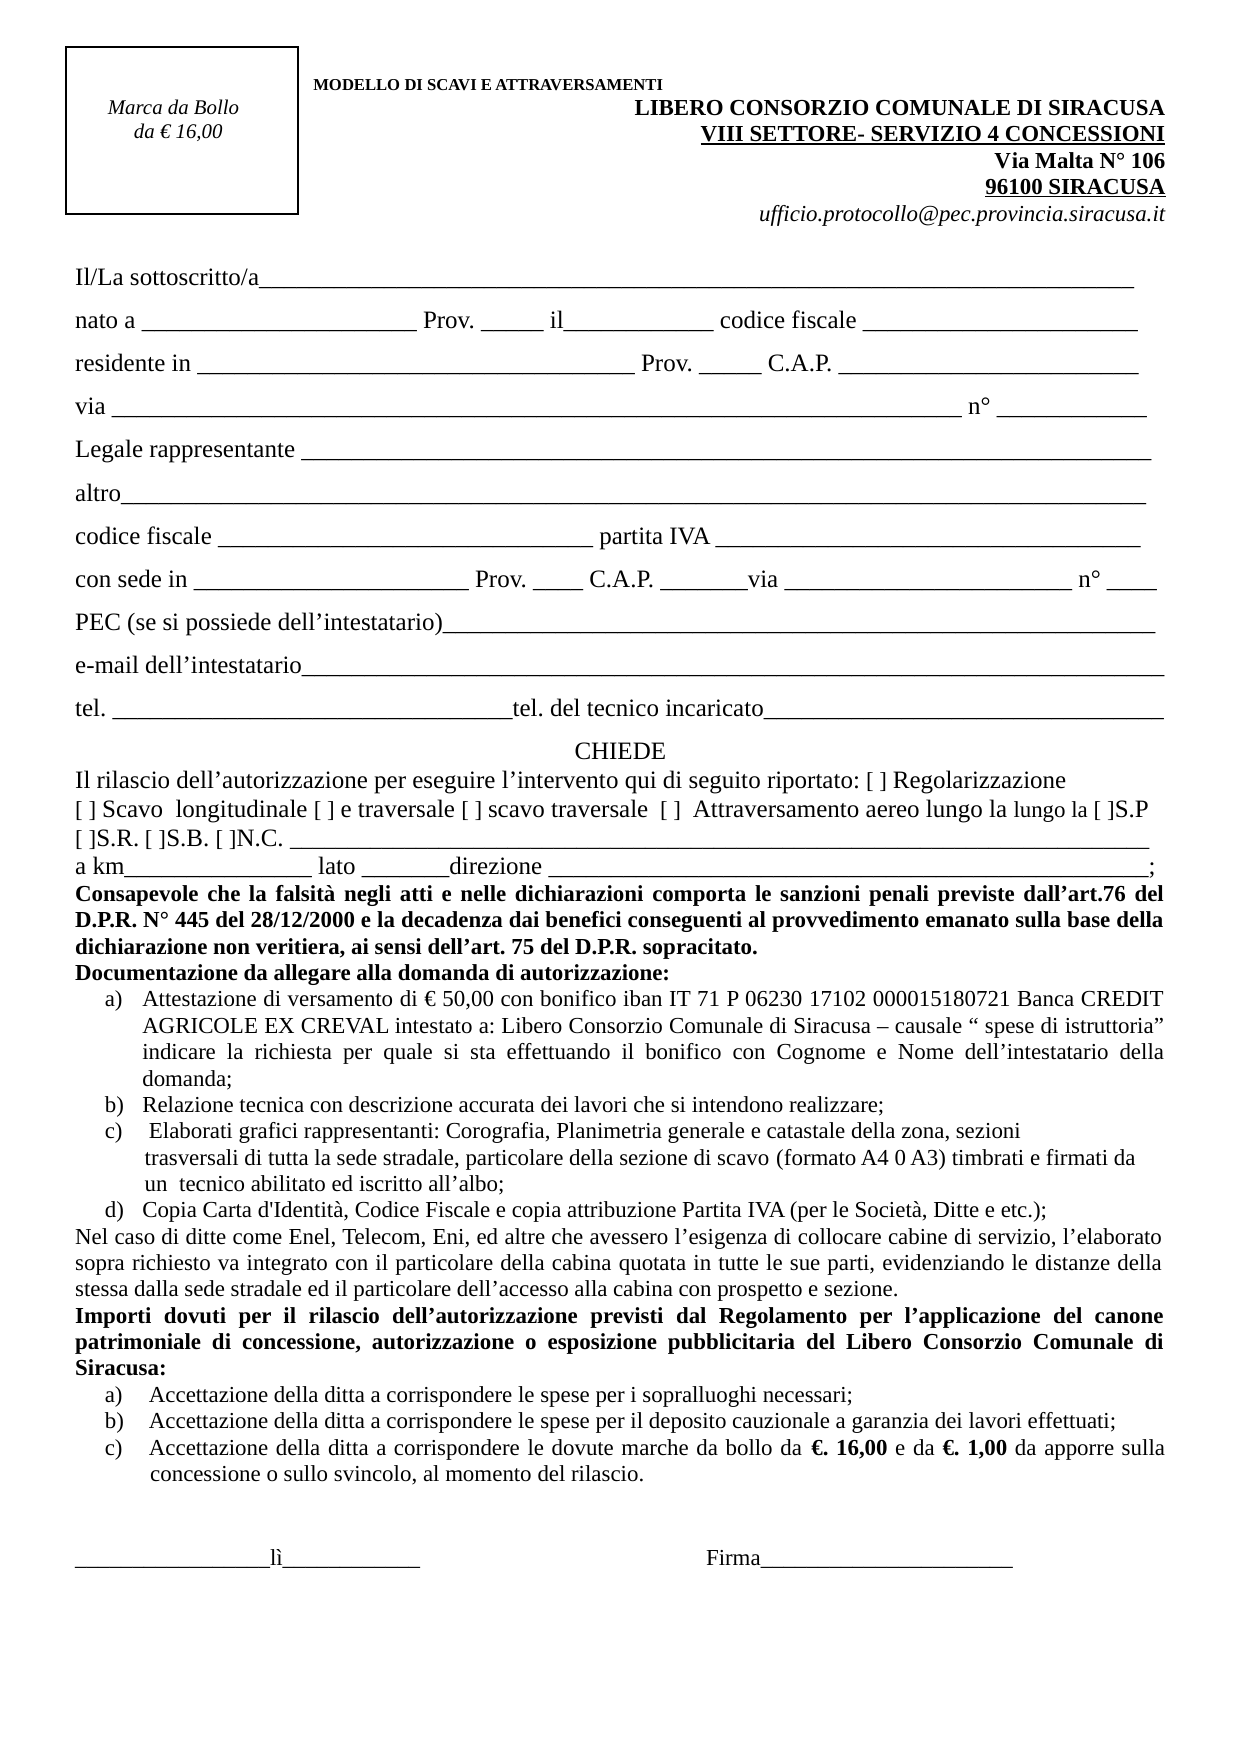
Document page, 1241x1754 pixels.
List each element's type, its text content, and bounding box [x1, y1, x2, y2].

list un tecnico abilitato ed iscritto all’albo; [104, 1170, 1165, 1196]
text Documentazione da allegare alla domanda di autorizzazione: [75, 959, 1165, 986]
text altro__________________________________________________________________________________ [75, 478, 1165, 506]
text Legale rappresentante ____________________________________________________________________ [75, 434, 1165, 463]
list Copia Carta d'Identità, Codice Fiscale e copia attribuzione Partita IVA (per le Società, Ditte e etc.); [104, 1196, 1165, 1223]
list Elaborati grafici rappresentanti: Corografia, Planimetria generale e catastale della zona, sezioni [104, 1117, 1165, 1144]
text ufficio.protocollo@pec.provincia.siracusa.it [75, 199, 1165, 226]
text Nel caso di ditte come Enel, Telecom, Eni, ed altre che avessero l’esigenza di collocare cabine di servizio, l’elaborato sopra richiesto va integrato con il particolare della cabina quotata in tutte le sue parti, evidenziando le distanze della stessa dalla sede stradale ed il particolare dell’accesso alla cabina con prospetto e sezione. [75, 1223, 1165, 1302]
text Il/La sottoscritto/a______________________________________________________________________ [75, 262, 1165, 291]
text e-mail dell’intestatario_____________________________________________________________________ [75, 650, 1165, 679]
list trasversali di tutta la sede stradale, particolare della sezione di scavo (formato A4 0 A3) timbrati e firmati da [104, 1144, 1165, 1170]
list Accettazione della ditta a corrispondere le spese per i sopralluoghi necessari; [104, 1381, 1165, 1407]
text viii settore- servizio 4 concessioni [299, 121, 1165, 147]
text _________________lì____________ Firma______________________ [75, 1544, 1165, 1570]
text Via Malta n° 106 [299, 147, 1165, 173]
text [ ] Scavo longitudinale [ ] e traversale [ ] scavo traversale [ ] Attraversamento aereo lungo la lungo la [ ]S.P [ ]S.R. [ ]S.B. [ ]N.C. ___________________________________________________________________________ [75, 794, 1165, 851]
text Importi dovuti per il rilascio dell’autorizzazione previsti dal Regolamento per l’applicazione del canone patrimoniale di concessione, autorizzazione o esposizione pubblicitaria del Libero Consorzio Comunale di Siracusa: [75, 1302, 1165, 1381]
text codice fiscale ______________________________ partita IVA __________________________________ [75, 521, 1165, 549]
text da € 16,00 [66, 119, 298, 143]
text tel. ________________________________tel. del tecnico incaricato________________________________ [75, 693, 1165, 722]
list Accettazione della ditta a corrispondere le spese per il deposito cauzionale a garanzia dei lavori effettuati; [104, 1407, 1165, 1433]
text CHIEDE [75, 736, 1165, 765]
text Consapevole che la falsità negli atti e nelle dichiarazioni comporta le sanzioni penali previste dall’art.76 del D.P.R. N° 445 del 28/12/2000 e la decadenza dai benefici conseguenti al provvedimento emanato sulla base della dichiarazione non veritiera, ai sensi dell’art. 75 del D.P.R. sopracitato. [75, 880, 1165, 959]
text 96100 SIRACUSA [299, 173, 1165, 199]
text Marca da Bollo [66, 95, 298, 119]
text residente in ___________________________________ Prov. _____ C.A.P. ________________________ [75, 348, 1165, 377]
text a km_______________ lato _______direzione ________________________________________________; [75, 851, 1165, 880]
list Relazione tecnica con descrizione accurata dei lavori che si intendono realizzare; [104, 1091, 1165, 1117]
list Accettazione della ditta a corrispondere le dovute marche da bollo da €. 16,00 e da €. 1,00 da apporre sulla concessione o sullo svincolo, al momento del rilascio. [104, 1433, 1165, 1486]
text via ____________________________________________________________________ n° ____________ [75, 391, 1165, 420]
text PEC (se si possiede dell’intestatario)_________________________________________________________ [75, 607, 1165, 636]
text libero consorzio comunale di siracusa [299, 94, 1165, 121]
list Attestazione di versamento di € 50,00 con bonifico iban IT 71 P 06230 17102 000015180721 Banca CREDIT AGRICOLE EX CREVAL intestato a: Libero Consorzio Comunale di Siracusa – causale “ spese di istruttoria” indicare la richiesta per quale si sta effettuando il bonifico con Cognome e Nome dell’intestatario della domanda; [104, 986, 1165, 1091]
text Il rilascio dell’autorizzazione per eseguire l’intervento qui di seguito riportato: [ ] Regolarizzazione [75, 765, 1165, 794]
text nato a ______________________ Prov. _____ il____________ codice fiscale ______________________ [75, 305, 1165, 334]
text con sede in ______________________ Prov. ____ C.A.P. _______via _______________________ n° ____ [75, 564, 1165, 593]
text modello di scavi e attraversamenti [299, 75, 1165, 94]
